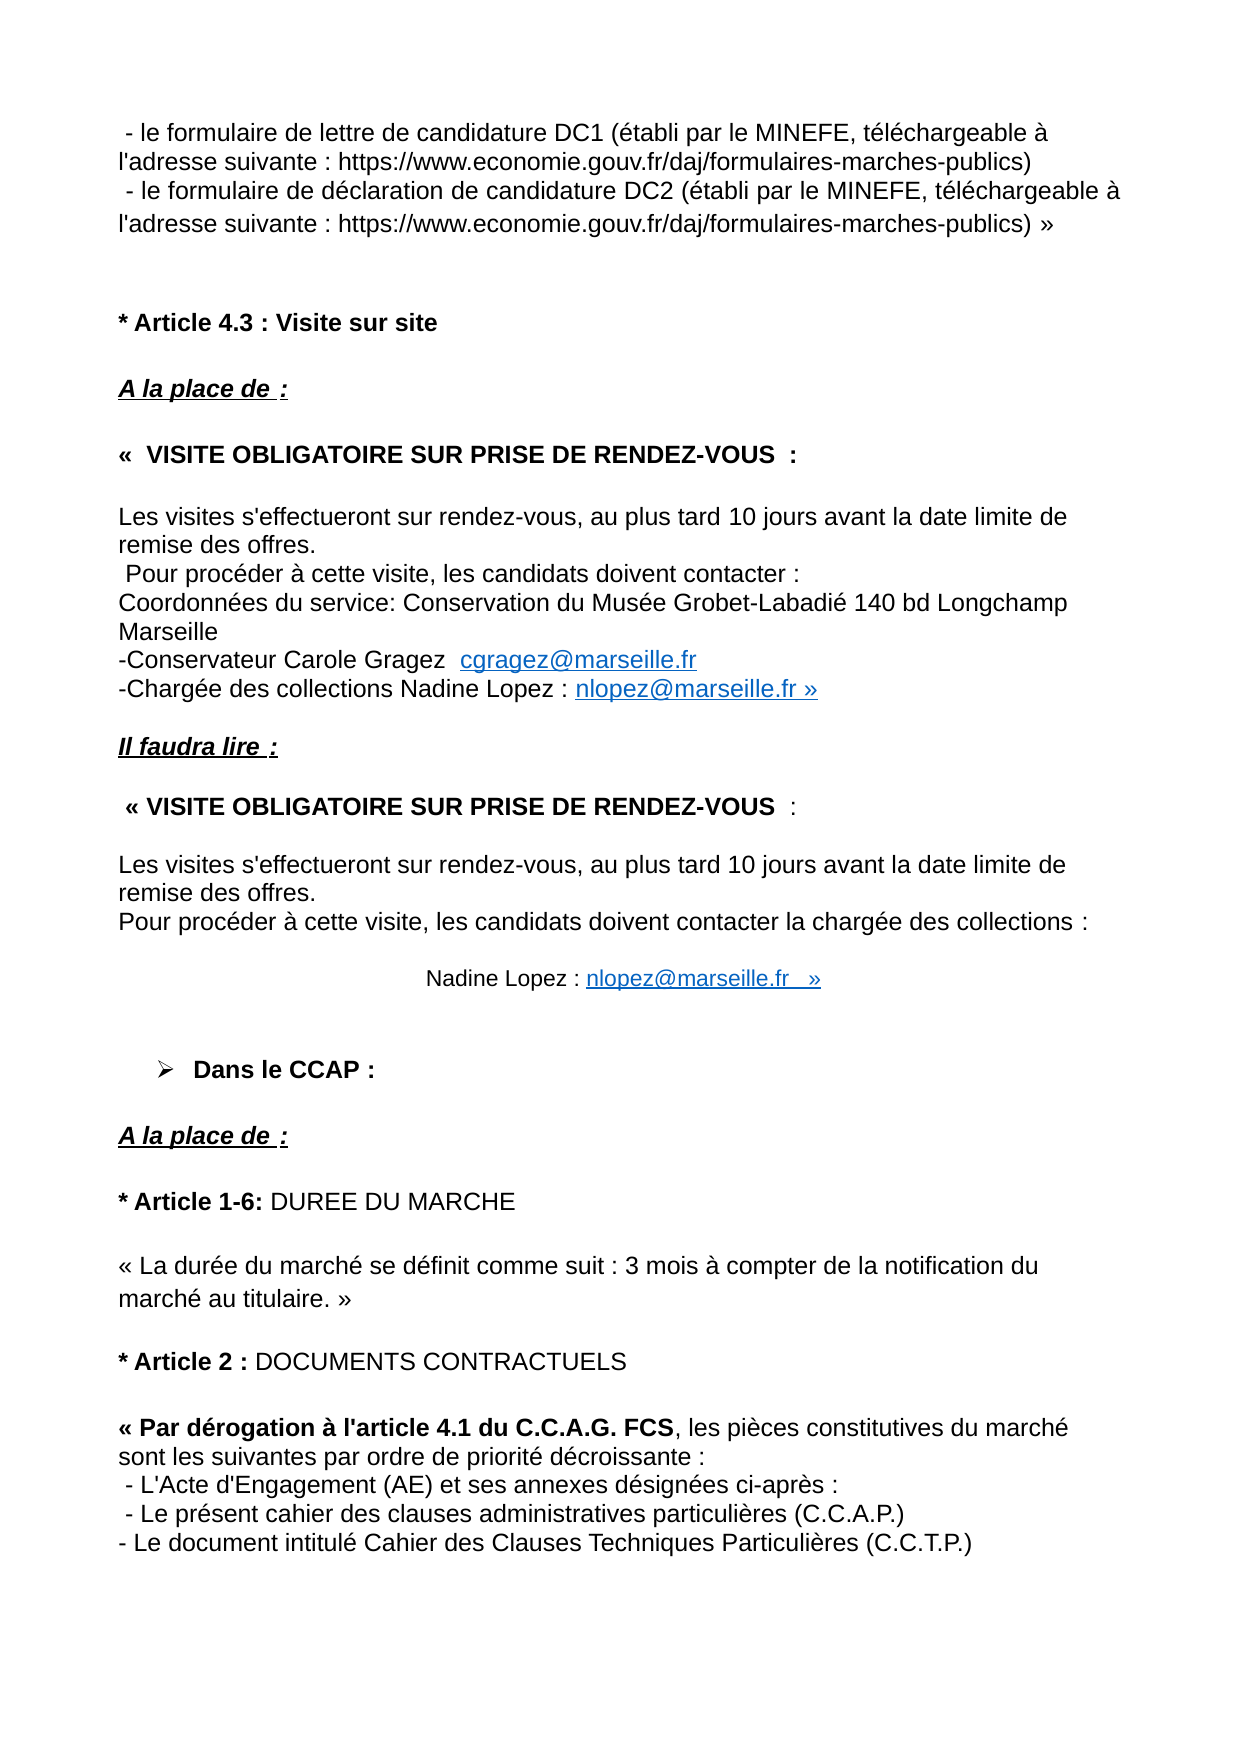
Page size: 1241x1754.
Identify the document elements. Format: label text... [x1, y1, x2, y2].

text « Par dérogation à l'article 4.1 du C.C.A.G. FCS, les pièces constitutives du marché sont les suivantes par ordre de priorité décroissante : [118, 1413, 1122, 1470]
text - le formulaire de déclaration de candidature DC2 (établi par le MINEFE, téléchargeable à l'adresse suivante : https://www.economie.gouv.fr/daj/formulaires-marches-publics) » [118, 176, 1122, 237]
text « VISITE OBLIGATOIRE SUR PRISE DE RENDEZ-VOUS : [118, 440, 1122, 468]
text - L'Acte d'Engagement (AE) et ses annexes désignées ci-après : [118, 1470, 1122, 1499]
text Pour procéder à cette visite, les candidats doivent contacter : [118, 559, 1122, 588]
text Coordonnées du service: Conservation du Musée Grobet-Labadié 140 bd Longchamp Marseille [118, 588, 1122, 645]
text - Le présent cahier des clauses administratives particulières (C.C.A.P.) [118, 1499, 1122, 1528]
list Dans le CCAP : [156, 1055, 1122, 1084]
text A la place de : [118, 1121, 1122, 1150]
text Il faudra lire : [118, 732, 1122, 760]
text - Le document intitulé Cahier des Clauses Techniques Particulières (C.C.T.P.) [118, 1528, 1122, 1557]
text * Article 2 : DOCUMENTS CONTRACTUELS [118, 1347, 1122, 1376]
text « VISITE OBLIGATOIRE SUR PRISE DE RENDEZ-VOUS : [118, 792, 1122, 821]
text Pour procéder à cette visite, les candidats doivent contacter la chargée des collections : [118, 907, 1122, 936]
text Nadine Lopez : nlopez@marseille.fr » [118, 964, 1122, 991]
text -Chargée des collections Nadine Lopez : nlopez@marseille.fr » [118, 674, 1122, 703]
text A la place de : [118, 374, 1122, 402]
text * Article 4.3 : Visite sur site [118, 308, 1122, 336]
text * Article 1-6: DUREE DU MARCHE [118, 1187, 1122, 1216]
text « La durée du marché se définit comme suit : 3 mois à compter de la notification du marché au titulaire. » [118, 1251, 1122, 1312]
text Les visites s'effectueront sur rendez-vous, au plus tard 10 jours avant la date limite de remise des offres. [118, 502, 1122, 559]
text -Conservateur Carole Gragez cgragez@marseille.fr [118, 645, 1122, 674]
text - le formulaire de lettre de candidature DC1 (établi par le MINEFE, téléchargeable à l'adresse suivante : https://www.economie.gouv.fr/daj/formulaires-marches-publics) [118, 118, 1122, 176]
text Les visites s'effectueront sur rendez-vous, au plus tard 10 jours avant la date limite de remise des offres. [118, 849, 1122, 907]
